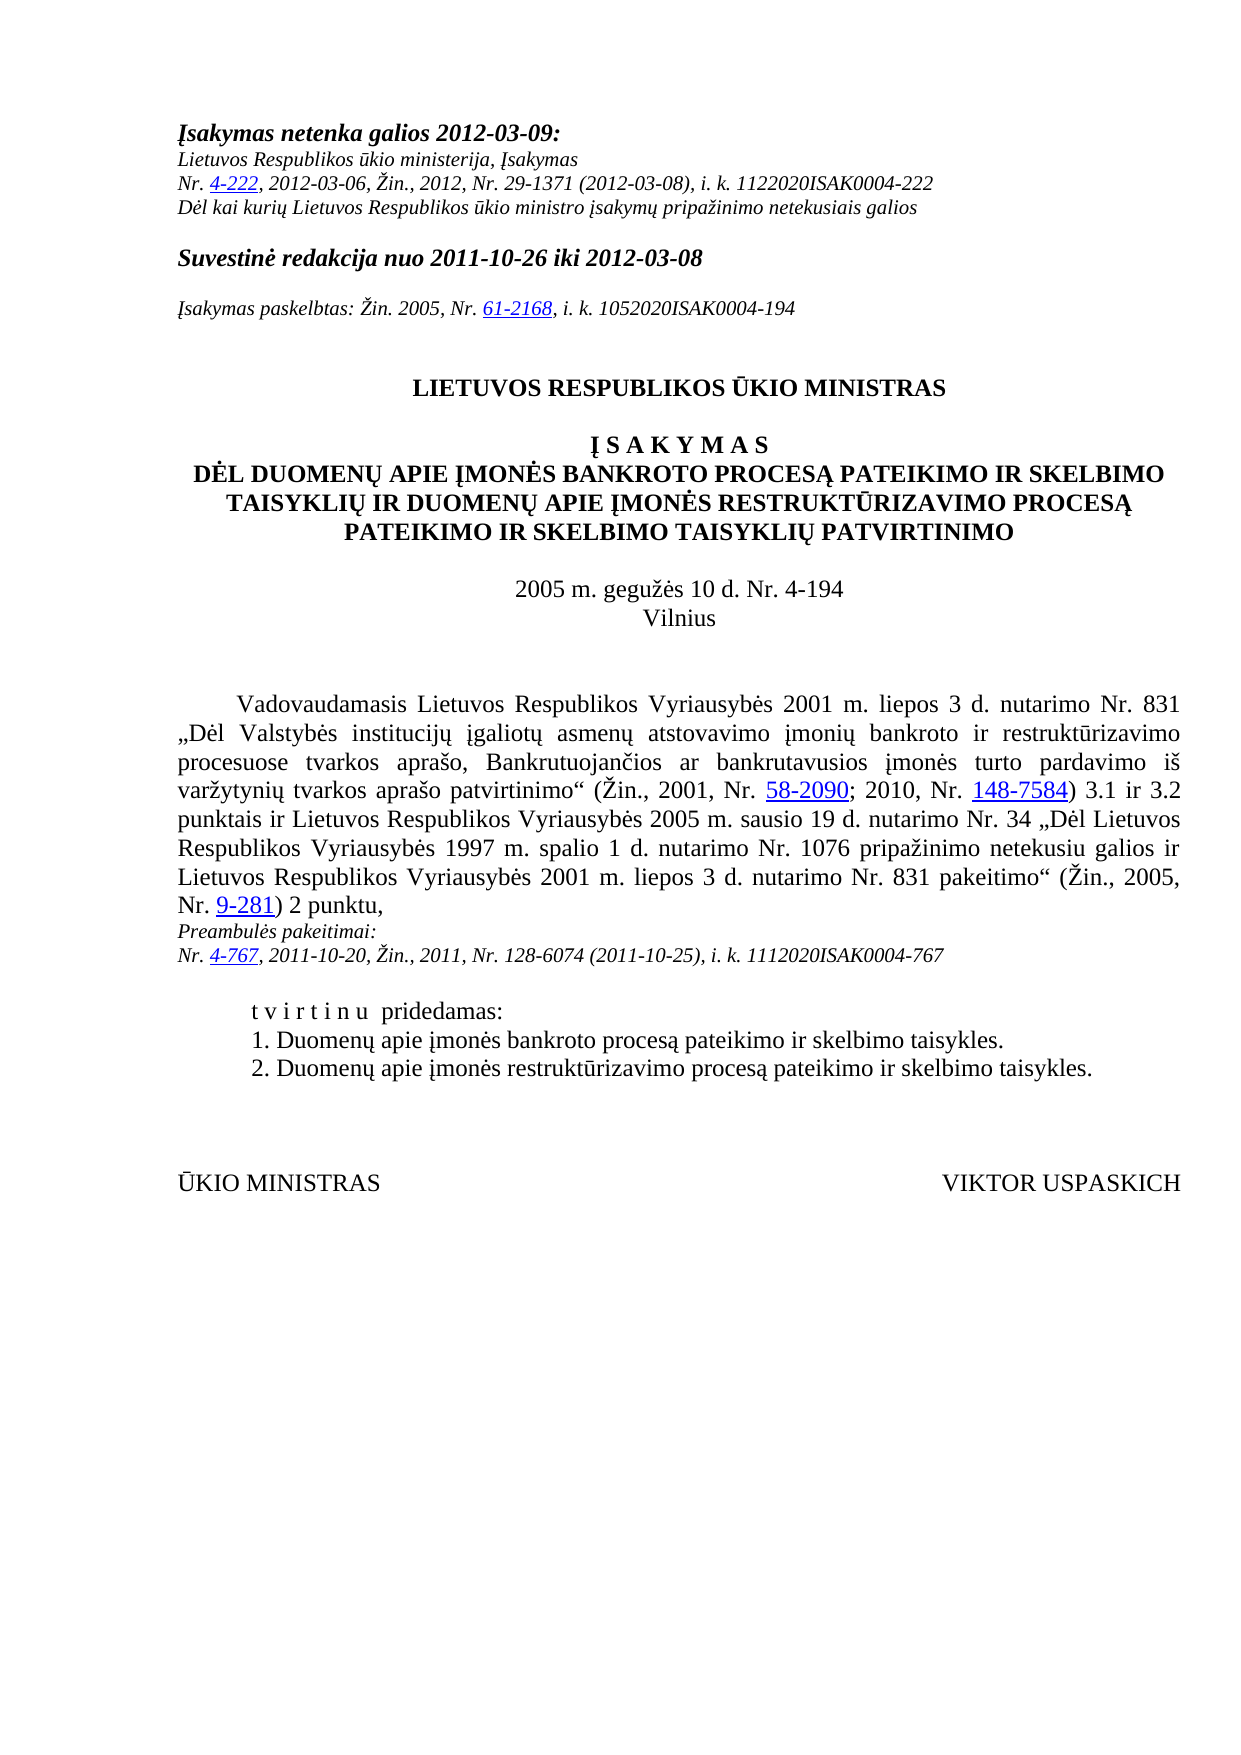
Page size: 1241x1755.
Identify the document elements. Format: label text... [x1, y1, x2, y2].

text Nr. 4-767, 2011-10-20, Žin., 2011, Nr. 128-6074 (2011-10-25), i. k. 1112020ISAK0004-767 [177, 943, 1181, 967]
text DĖL DUOMENŲ APIE ĮMONĖS BANKROTO PROCESĄ PATEIKIMO IR SKELBIMO TAISYKLIŲ IR DUOMENŲ APIE ĮMONĖS RESTRUKTŪRIZAVIMO PROCESĄ PATEIKIMO IR SKELBIMO TAISYKLIŲ PATVIRTINIMO [177, 459, 1181, 545]
text 1. Duomenų apie įmonės bankroto procesą pateikimo ir skelbimo taisykles. [177, 1025, 1181, 1053]
text Suvestinė redakcija nuo 2011-10-26 iki 2012-03-08 [177, 243, 1181, 272]
text Vilnius [177, 603, 1181, 632]
text 2. Duomenų apie įmonės restruktūrizavimo procesą pateikimo ir skelbimo taisykles. [177, 1053, 1181, 1082]
text Nr. 4-222, 2012-03-06, Žin., 2012, Nr. 29-1371 (2012-03-08), i. k. 1122020ISAK0004-222 [177, 171, 1181, 195]
text 2005 m. gegužės 10 d. Nr. 4-194 [177, 574, 1181, 603]
text Įsakymas paskelbtas: Žin. 2005, Nr. 61-2168, i. k. 1052020ISAK0004-194 [177, 296, 1181, 320]
text ŪKIO MINISTRAS VIKTOR USPASKICH [177, 1168, 1181, 1197]
text tvirtinu pridedamas: [177, 996, 1181, 1025]
text Įsakymas netenka galios 2012-03-09: [177, 118, 1181, 147]
text Vadovaudamasis Lietuvos Respublikos Vyriausybės 2001 m. liepos 3 d. nutarimo Nr. 831 „Dėl Valstybės institucijų įgaliotų asmenų atstovavimo įmonių bankroto ir restruktūrizavimo procesuose tvarkos aprašo, Bankrutuojančios ar bankrutavusios įmonės turto pardavimo iš varžytynių tvarkos aprašo patvirtinimo“ (Žin., 2001, Nr. 58-2090; 2010, Nr. 148-7584) 3.1 ir 3.2 punktais ir Lietuvos Respublikos Vyriausybės 2005 m. sausio 19 d. nutarimo Nr. 34 „Dėl Lietuvos Respublikos Vyriausybės 1997 m. spalio 1 d. nutarimo Nr. 1076 pripažinimo netekusiu galios ir Lietuvos Respublikos Vyriausybės 2001 m. liepos 3 d. nutarimo Nr. 831 pakeitimo“ (Žin., 2005, Nr. 9-281) 2 punktu, [177, 689, 1181, 919]
text LIETUVOS RESPUBLIKOS ŪKIO MINISTRAS [177, 373, 1181, 402]
text Dėl kai kurių Lietuvos Respublikos ūkio ministro įsakymų pripažinimo netekusiais galios [177, 195, 1181, 219]
text Preambulės pakeitimai: [177, 919, 1181, 943]
text Į S A K Y M A S [177, 430, 1181, 459]
text Lietuvos Respublikos ūkio ministerija, Įsakymas [177, 147, 1181, 171]
